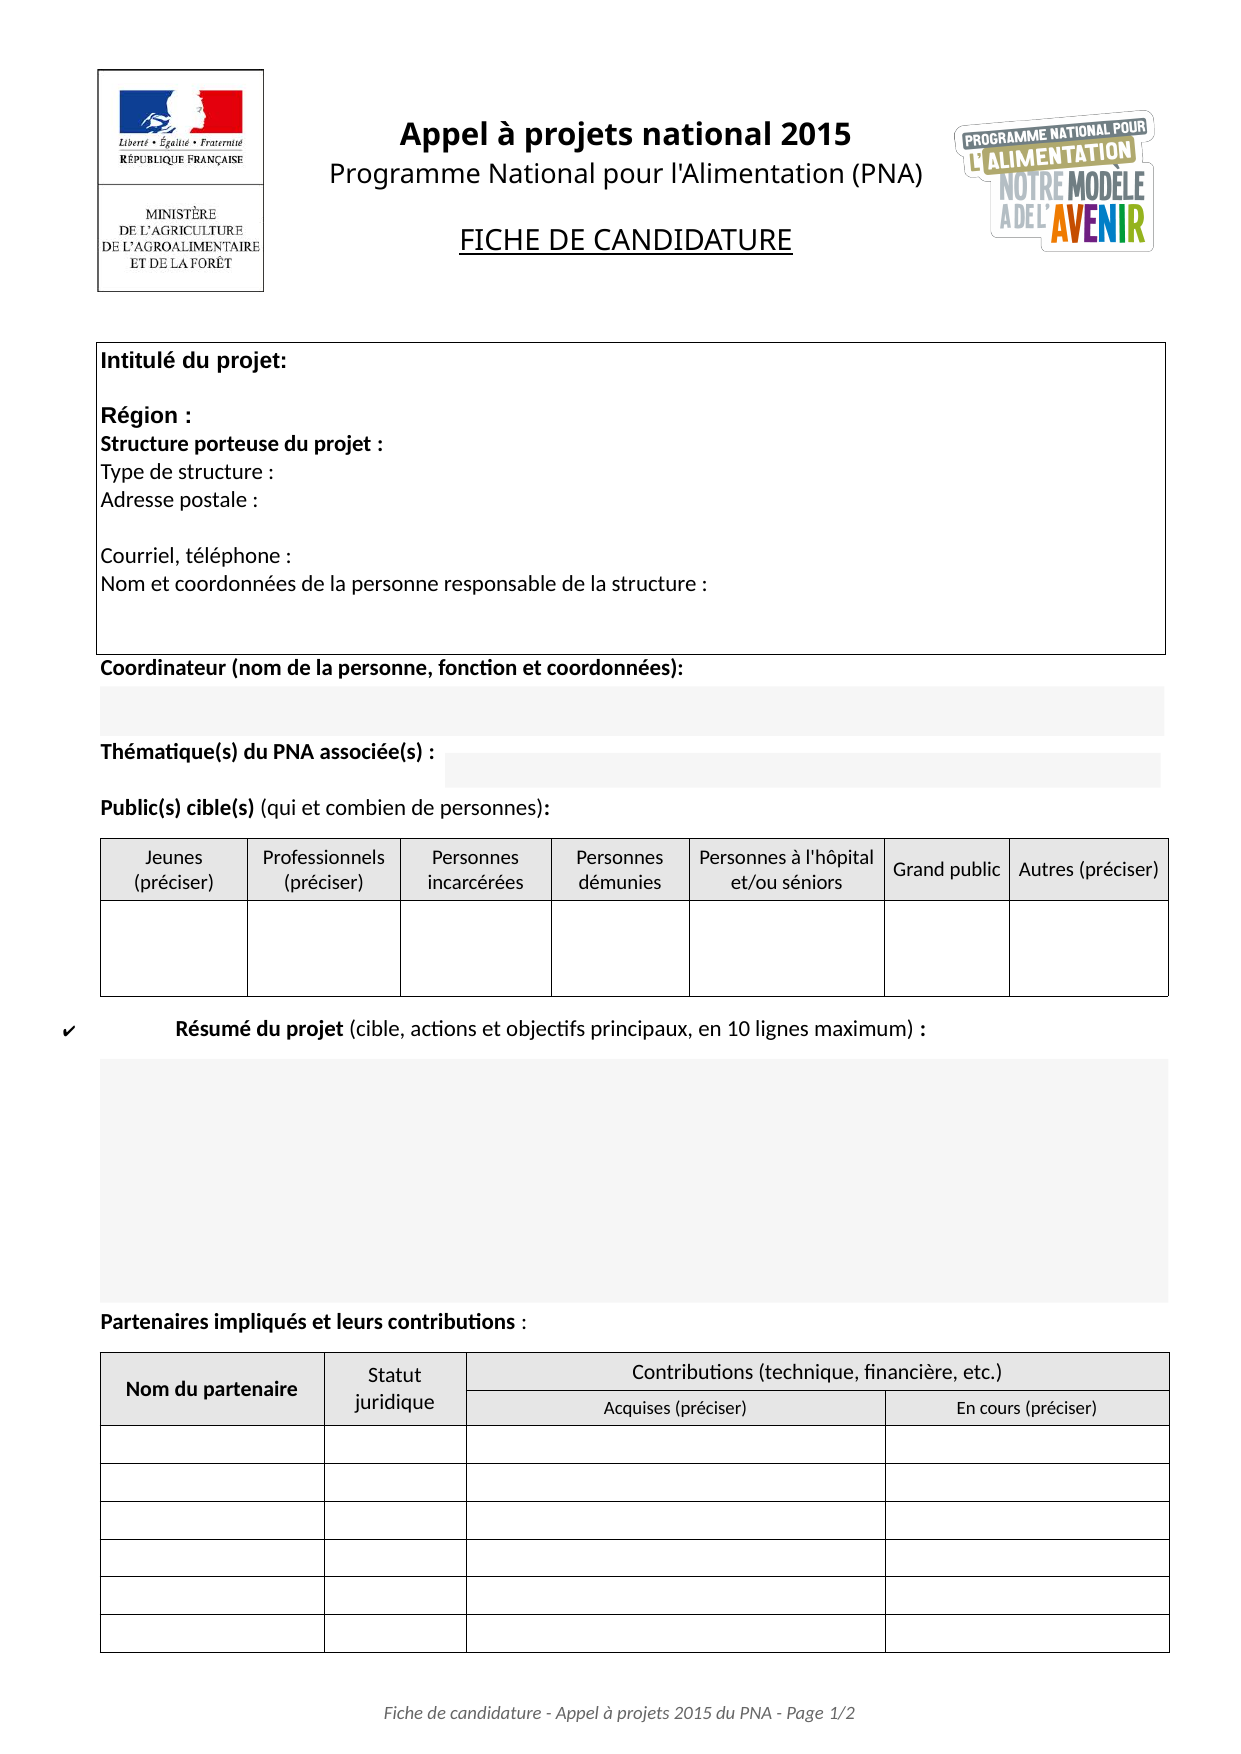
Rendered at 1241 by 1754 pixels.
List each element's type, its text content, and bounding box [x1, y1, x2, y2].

table_header Contributions (technique, financière, etc.) [467, 1353, 1169, 1390]
text Courriel, téléphone : [100, 541, 1140, 569]
table_cell [325, 1502, 466, 1538]
table_cell [467, 1540, 885, 1576]
table_cell [1010, 901, 1168, 996]
table_cell Acquises (préciser) [467, 1391, 885, 1425]
table_cell [886, 1540, 1169, 1576]
list Partenaires impliqués et leurs contributions : [63, 1307, 1140, 1335]
table_cell [467, 1502, 885, 1538]
table_cell [248, 901, 400, 996]
text Type de structure : [100, 457, 1140, 485]
table_cell [325, 1540, 466, 1576]
table_cell [101, 1426, 324, 1463]
table_header Personnes à l'hôpital et/ou séniors [690, 839, 884, 900]
table_header Statut juridique [325, 1353, 466, 1425]
table_cell En cours (préciser) [886, 1391, 1169, 1425]
table_header Personnes incarcérées [401, 839, 551, 900]
picture [954, 110, 1155, 252]
table_header Nom du partenaire [101, 1353, 324, 1425]
table_cell [101, 1615, 324, 1652]
table_cell [467, 1577, 885, 1614]
table_cell [325, 1615, 466, 1652]
table_cell [552, 901, 689, 996]
table_cell [886, 1464, 1169, 1501]
table_cell [467, 1615, 885, 1652]
table_cell [325, 1426, 466, 1463]
table_cell [690, 901, 884, 996]
table_header Professionnels (préciser) [248, 839, 400, 900]
table_cell [886, 1502, 1169, 1538]
table_header Jeunes (préciser) [101, 839, 247, 900]
table_cell [467, 1426, 885, 1463]
table_header Autres (préciser) [1010, 839, 1168, 900]
table_header Grand public [885, 839, 1009, 900]
table_cell [101, 1502, 324, 1538]
table_cell [101, 1577, 324, 1614]
table_cell [886, 1615, 1169, 1652]
table_cell [101, 1540, 324, 1576]
table_cell [325, 1577, 466, 1614]
table_cell [401, 901, 551, 996]
table_cell [101, 1464, 324, 1501]
text Nom et coordonnées de la personne responsable de la structure : [100, 569, 1140, 597]
table_cell [885, 901, 1009, 996]
table_header Personnes démunies [552, 839, 689, 900]
table_cell [325, 1464, 466, 1501]
table_cell [886, 1577, 1169, 1614]
table_cell [467, 1464, 885, 1501]
table_cell [101, 901, 247, 996]
text Adresse postale : [100, 485, 1140, 513]
table_cell [886, 1426, 1169, 1463]
picture [97, 69, 264, 292]
